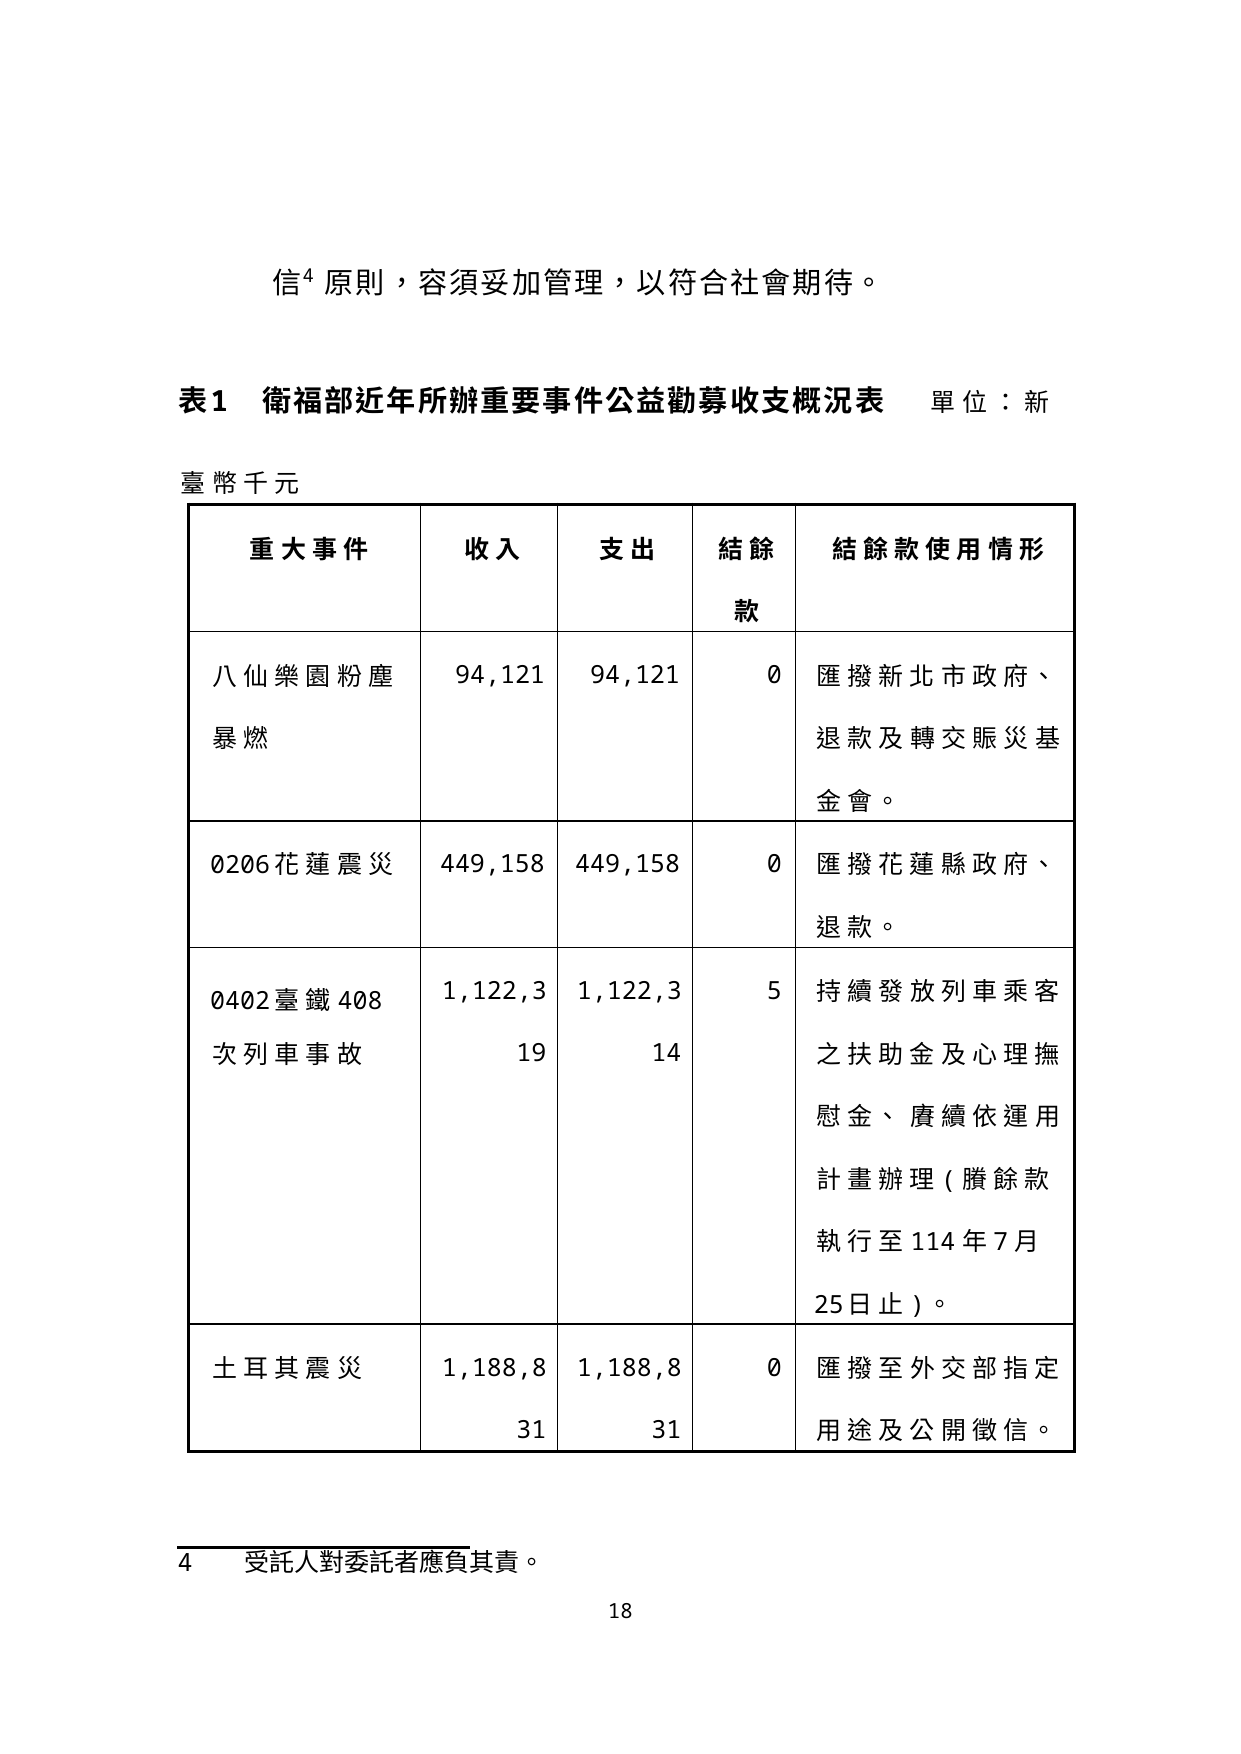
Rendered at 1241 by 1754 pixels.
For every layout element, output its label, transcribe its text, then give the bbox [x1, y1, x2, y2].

text 受託人對委託者應負其責。 [177, 1548, 1063, 1577]
table_header 結餘款使用情形 [796, 506, 1073, 631]
table_cell 持續發放列車乘客之扶助金及心理撫慰金、賡續依運用計畫辦理(賸餘款執行至114年7月25日止)。 [796, 948, 1073, 1323]
table_cell 0206花蓮震災 [190, 822, 420, 946]
table_header 重大事件 [190, 506, 420, 631]
table_cell 94,121 [421, 632, 557, 820]
table_header 結餘款 [693, 506, 795, 631]
table_header 支出 [558, 506, 692, 631]
table_cell 1,188,831 [558, 1325, 692, 1449]
table_cell 0402臺鐵408次列車事故 [190, 948, 420, 1323]
table_cell 1,122,314 [558, 948, 692, 1323]
table_header 收入 [421, 506, 557, 631]
text 表1 衛福部近年所辦重要事件公益勸募收支概況表 單位：新臺幣千元 [177, 315, 1063, 503]
text 為使生命財產安全遭受重大災害侵害之民眾得獲及時救援，國人多樂於響應政府機關針對重大災害或國際救援發起之公益勸募活動；以衛福部所辦重要事件捐款情形為例（詳表1），除0402臺鐵408次列車事故賡續執行外，其餘案件皆已結案，各該事件公益勸募及支出數介於9,412萬1千元至11億8,883萬1千元間，金額甚鉅，近2次重要事件(0402臺鐵408次列車事故及土耳其震災)收受捐款逾10億元，為促使政府機關善用社會資源並落實責信原則，容須妥加管理，以符合社會期待。 [266, 177, 1063, 302]
table_cell 1,188,831 [421, 1325, 557, 1449]
table_cell 449,158 [558, 822, 692, 946]
table_cell 94,121 [558, 632, 692, 820]
table_cell 匯撥新北市政府、退款及轉交賑災基金會。 [796, 632, 1073, 820]
table_cell 5 [693, 948, 795, 1323]
table_cell 土耳其震災 [190, 1325, 420, 1449]
table_cell 八仙樂園粉塵暴燃 [190, 632, 420, 820]
table_cell 1,122,319 [421, 948, 557, 1323]
table_cell 0 [693, 632, 795, 820]
table_cell 匯撥花蓮縣政府、退款。 [796, 822, 1073, 946]
table_cell 匯撥至外交部指定用途及公開徵信。 [796, 1325, 1073, 1449]
table_cell 449,158 [421, 822, 557, 946]
table_cell 0 [693, 822, 795, 946]
table_cell 0 [693, 1325, 795, 1449]
